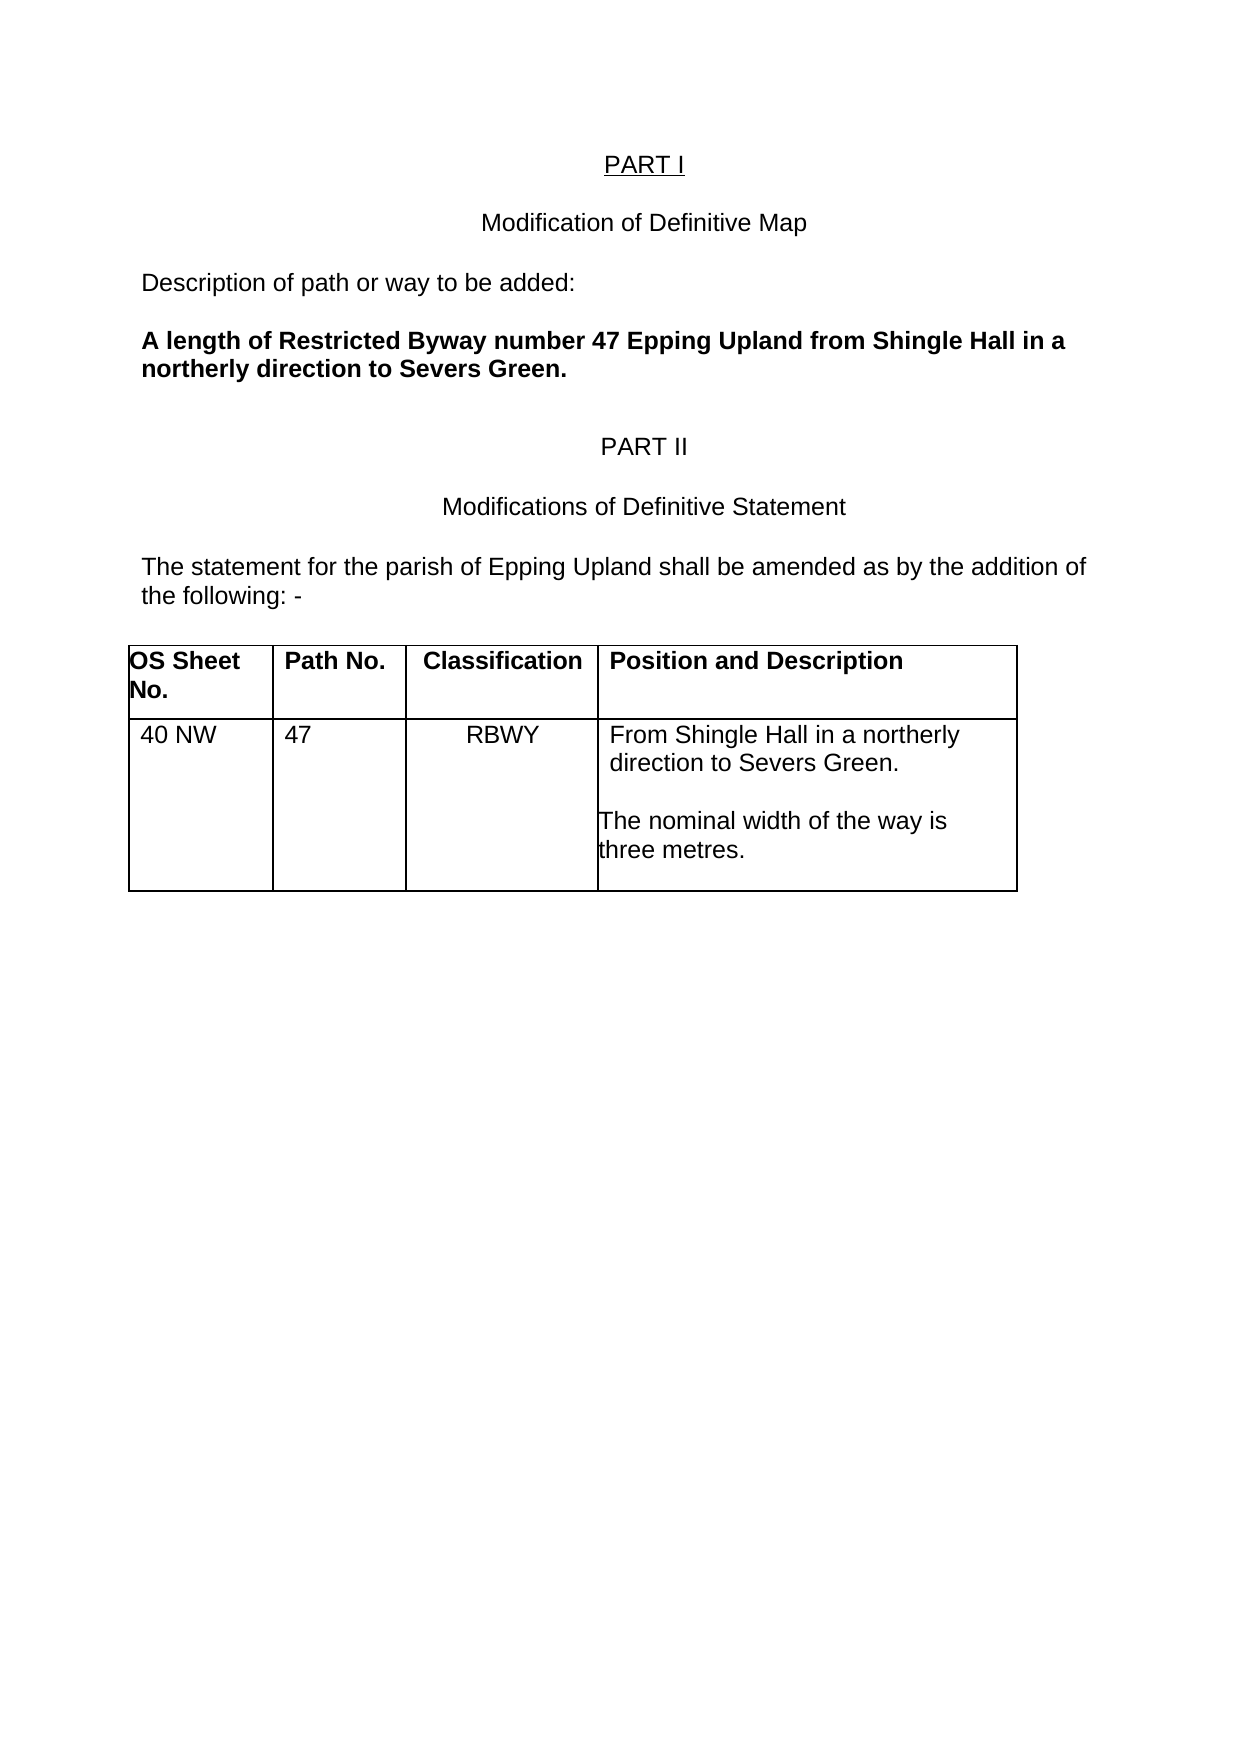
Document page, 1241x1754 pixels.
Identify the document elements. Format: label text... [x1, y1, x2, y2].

text Modification of Definitive Map [390, 208, 898, 237]
table_cell RBWY [407, 720, 597, 890]
text A length of Restricted Byway number 47 Epping Upland from Shingle Hall in a northerly direction to Severs Green. [141, 326, 1070, 383]
table_cell From Shingle Hall in a northerly direction to Severs Green. The nominal width of the way is three metres. [599, 720, 1016, 890]
text PART I [390, 150, 898, 179]
table_header OS Sheet No. [130, 646, 272, 718]
table_header Classification [407, 646, 597, 718]
table_header Position and Description [599, 646, 1016, 718]
text Modifications of Definitive Statement [390, 492, 898, 521]
table_header Path No. [274, 646, 405, 718]
text PART II [390, 432, 898, 461]
text The statement for the parish of Epping Upland shall be amended as by the addition of the following: - [141, 552, 1091, 610]
text Description of path or way to be added: [141, 268, 1122, 297]
table_cell 47 [274, 720, 405, 890]
table_cell 40 NW [130, 720, 272, 890]
